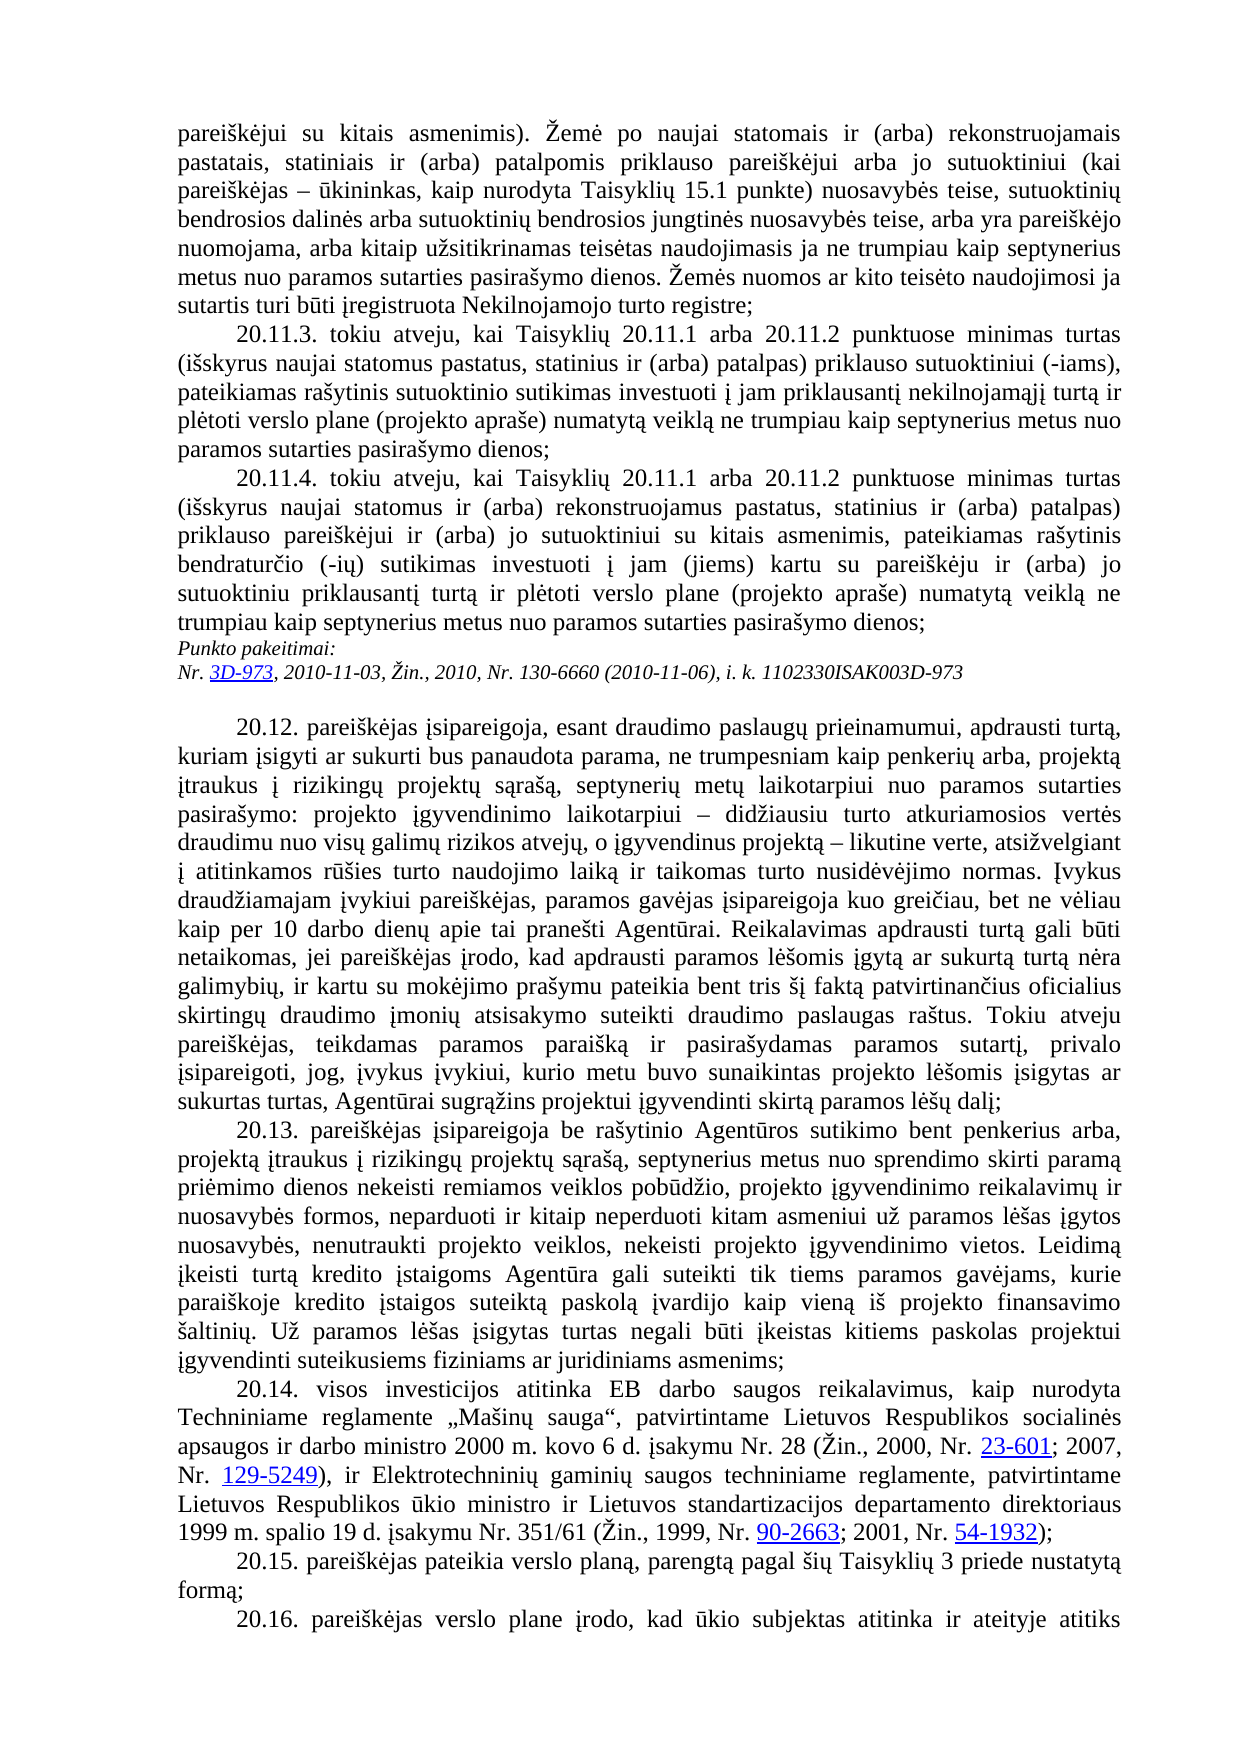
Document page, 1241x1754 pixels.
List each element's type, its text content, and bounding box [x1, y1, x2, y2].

text 20.14. visos investicijos atitinka EB darbo saugos reikalavimus, kaip nurodyta Techniniame reglamente „Mašinų sauga“, patvirtintame Lietuvos Respublikos socialinės apsaugos ir darbo ministro 2000 m. kovo 6 d. įsakymu Nr. 28 (Žin., 2000, Nr. 23-601; 2007, Nr. 129-5249), ir Elektrotechninių gaminių saugos techniniame reglamente, patvirtintame Lietuvos Respublikos ūkio ministro ir Lietuvos standartizacijos departamento direktoriaus 1999 m. spalio 19 d. įsakymu Nr. 351/61 (Žin., 1999, Nr. 90-2663; 2001, Nr. 54-1932); [177, 1374, 1122, 1546]
text 20.11.4. tokiu atveju, kai Taisyklių 20.11.1 arba 20.11.2 punktuose minimas turtas (išskyrus naujai statomus ir (arba) rekonstruojamus pastatus, statinius ir (arba) patalpas) priklauso pareiškėjui ir (arba) jo sutuoktiniui su kitais asmenimis, pateikiamas rašytinis bendraturčio (-ių) sutikimas investuoti į jam (jiems) kartu su pareiškėju ir (arba) jo sutuoktiniu priklausantį turtą ir plėtoti verslo plane (projekto apraše) numatytą veiklą ne trumpiau kaip septynerius metus nuo paramos sutarties pasirašymo dienos; [177, 463, 1122, 636]
text pareiškėjui su kitais asmenimis). Žemė po naujai statomais ir (arba) rekonstruojamais pastatais, statiniais ir (arba) patalpomis priklauso pareiškėjui arba jo sutuoktiniui (kai pareiškėjas – ūkininkas, kaip nurodyta Taisyklių 15.1 punkte) nuosavybės teise, sutuoktinių bendrosios dalinės arba sutuoktinių bendrosios jungtinės nuosavybės teise, arba yra pareiškėjo nuomojama, arba kitaip užsitikrinamas teisėtas naudojimasis ja ne trumpiau kaip septynerius metus nuo paramos sutarties pasirašymo dienos. Žemės nuomos ar kito teisėto naudojimosi ja sutartis turi būti įregistruota Nekilnojamojo turto registre; [177, 118, 1122, 319]
text 20.16. pareiškėjas verslo plane įrodo, kad ūkio subjektas atitinka ir ateityje atitiks [177, 1604, 1122, 1632]
text Punkto pakeitimai: [177, 636, 1122, 660]
text 20.15. pareiškėjas pateikia verslo planą, parengtą pagal šių Taisyklių 3 priede nustatytą formą; [177, 1546, 1122, 1604]
text 20.12. pareiškėjas įsipareigoja, esant draudimo paslaugų prieinamumui, apdrausti turtą, kuriam įsigyti ar sukurti bus panaudota parama, ne trumpesniam kaip penkerių arba, projektą įtraukus į rizikingų projektų sąrašą, septynerių metų laikotarpiui nuo paramos sutarties pasirašymo: projekto įgyvendinimo laikotarpiui – didžiausiu turto atkuriamosios vertės draudimu nuo visų galimų rizikos atvejų, o įgyvendinus projektą – likutine verte, atsižvelgiant į atitinkamos rūšies turto naudojimo laiką ir taikomas turto nusidėvėjimo normas. Įvykus draudžiamajam įvykiui pareiškėjas, paramos gavėjas įsipareigoja kuo greičiau, bet ne vėliau kaip per 10 darbo dienų apie tai pranešti Agentūrai. Reikalavimas apdrausti turtą gali būti netaikomas, jei pareiškėjas įrodo, kad apdrausti paramos lėšomis įgytą ar sukurtą turtą nėra galimybių, ir kartu su mokėjimo prašymu pateikia bent tris šį faktą patvirtinančius oficialius skirtingų draudimo įmonių atsisakymo suteikti draudimo paslaugas raštus. Tokiu atveju pareiškėjas, teikdamas paramos paraišką ir pasirašydamas paramos sutartį, privalo įsipareigoti, jog, įvykus įvykiui, kurio metu buvo sunaikintas projekto lėšomis įsigytas ar sukurtas turtas, Agentūrai sugrąžins projektui įgyvendinti skirtą paramos lėšų dalį; [177, 712, 1122, 1115]
text Nr. 3D-973, 2010-11-03, Žin., 2010, Nr. 130-6660 (2010-11-06), i. k. 1102330ISAK003D-973 [177, 660, 1122, 684]
text 20.11.3. tokiu atveju, kai Taisyklių 20.11.1 arba 20.11.2 punktuose minimas turtas (išskyrus naujai statomus pastatus, statinius ir (arba) patalpas) priklauso sutuoktiniui (-iams), pateikiamas rašytinis sutuoktinio sutikimas investuoti į jam priklausantį nekilnojamąjį turtą ir plėtoti verslo plane (projekto apraše) numatytą veiklą ne trumpiau kaip septynerius metus nuo paramos sutarties pasirašymo dienos; [177, 319, 1122, 463]
text 20.13. pareiškėjas įsipareigoja be rašytinio Agentūros sutikimo bent penkerius arba, projektą įtraukus į rizikingų projektų sąrašą, septynerius metus nuo sprendimo skirti paramą priėmimo dienos nekeisti remiamos veiklos pobūdžio, projekto įgyvendinimo reikalavimų ir nuosavybės formos, neparduoti ir kitaip neperduoti kitam asmeniui už paramos lėšas įgytos nuosavybės, nenutraukti projekto veiklos, nekeisti projekto įgyvendinimo vietos. Leidimą įkeisti turtą kredito įstaigoms Agentūra gali suteikti tik tiems paramos gavėjams, kurie paraiškoje kredito įstaigos suteiktą paskolą įvardijo kaip vieną iš projekto finansavimo šaltinių. Už paramos lėšas įsigytas turtas negali būti įkeistas kitiems paskolas projektui įgyvendinti suteikusiems fiziniams ar juridiniams asmenims; [177, 1115, 1122, 1374]
